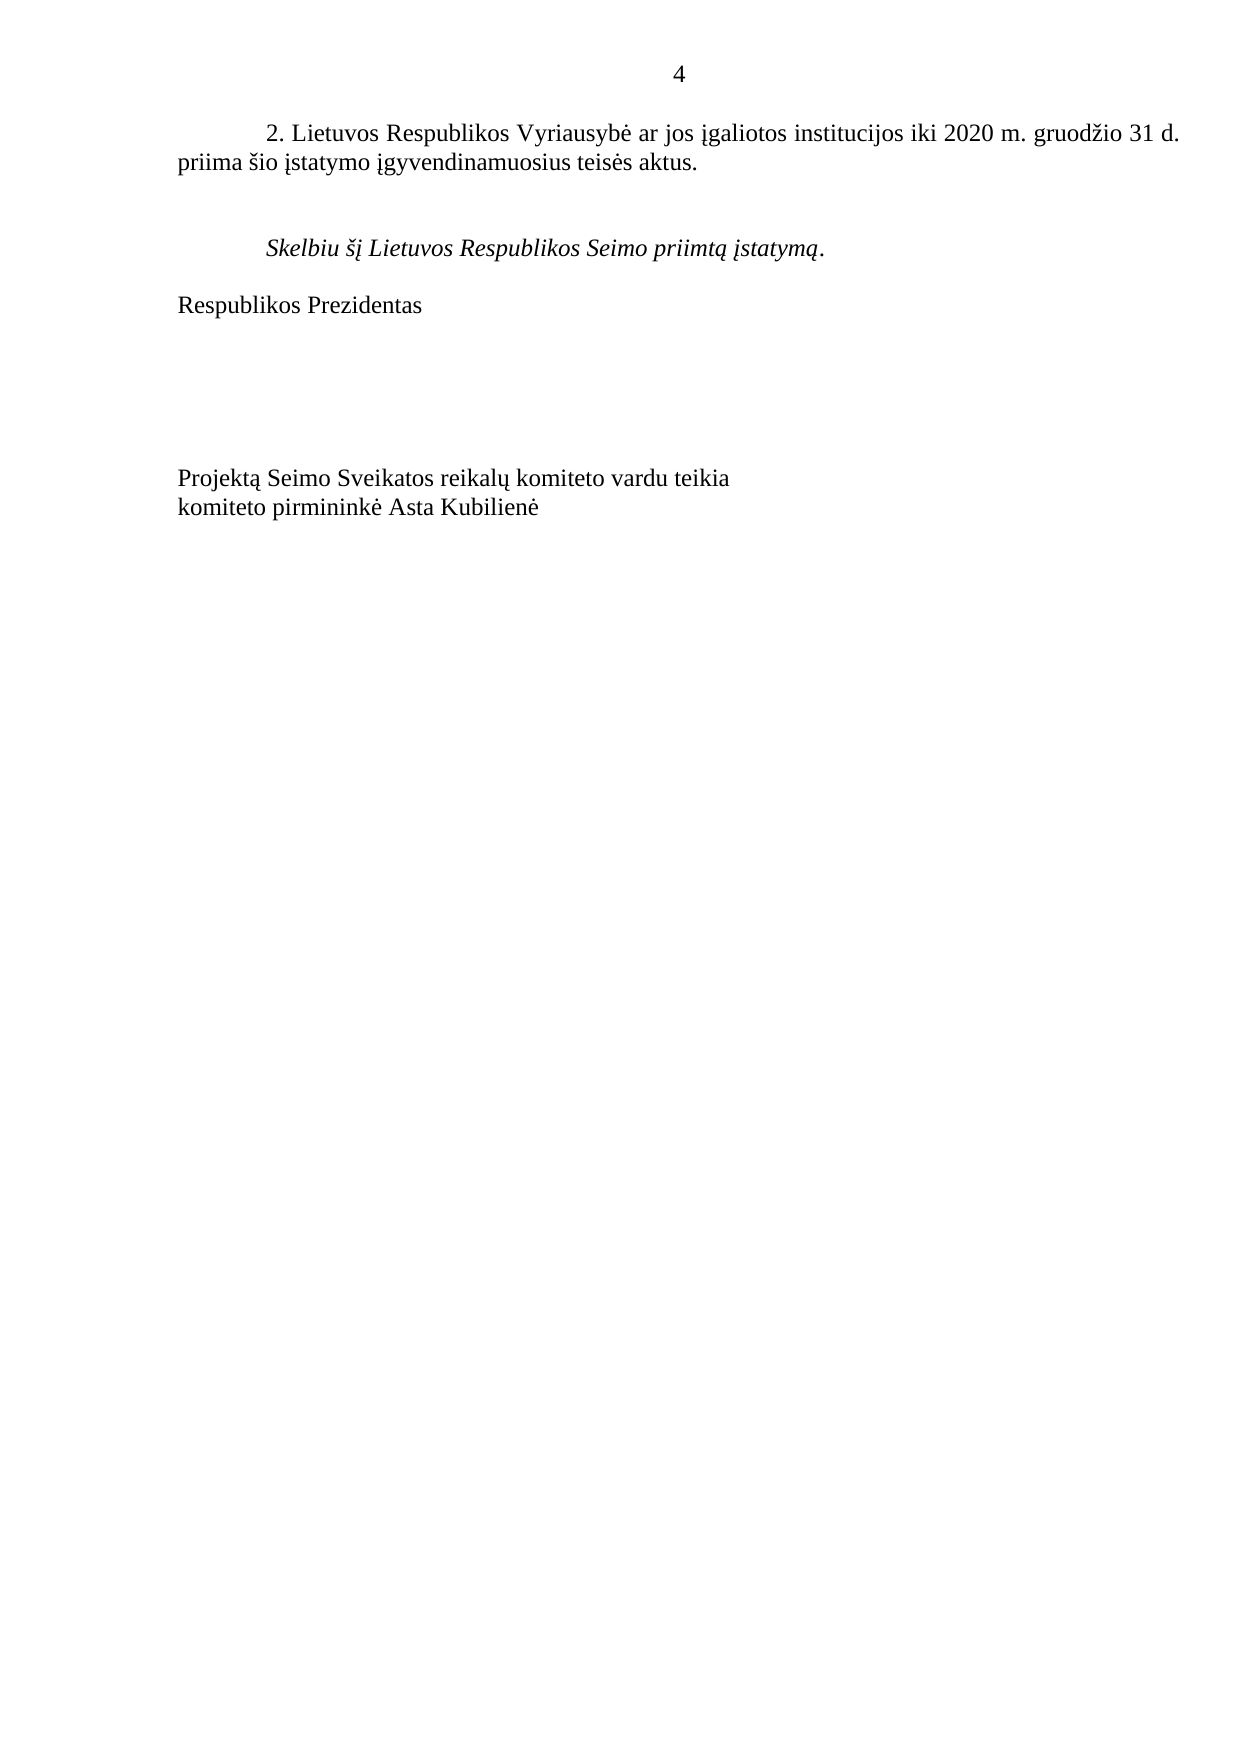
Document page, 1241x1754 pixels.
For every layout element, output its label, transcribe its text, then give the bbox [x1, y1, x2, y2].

text Skelbiu šį Lietuvos Respublikos Seimo priimtą įstatymą. [177, 233, 1181, 262]
text 2. Lietuvos Respublikos Vyriausybė ar jos įgaliotos institucijos iki 2020 m. gruodžio 31 d. priima šio įstatymo įgyvendinamuosius teisės aktus. [177, 118, 1181, 176]
text Projektą Seimo Sveikatos reikalų komiteto vardu teikia [177, 463, 1181, 492]
text Respublikos Prezidentas [177, 291, 1181, 319]
text komiteto pirmininkė Asta Kubilienė [177, 492, 1181, 521]
